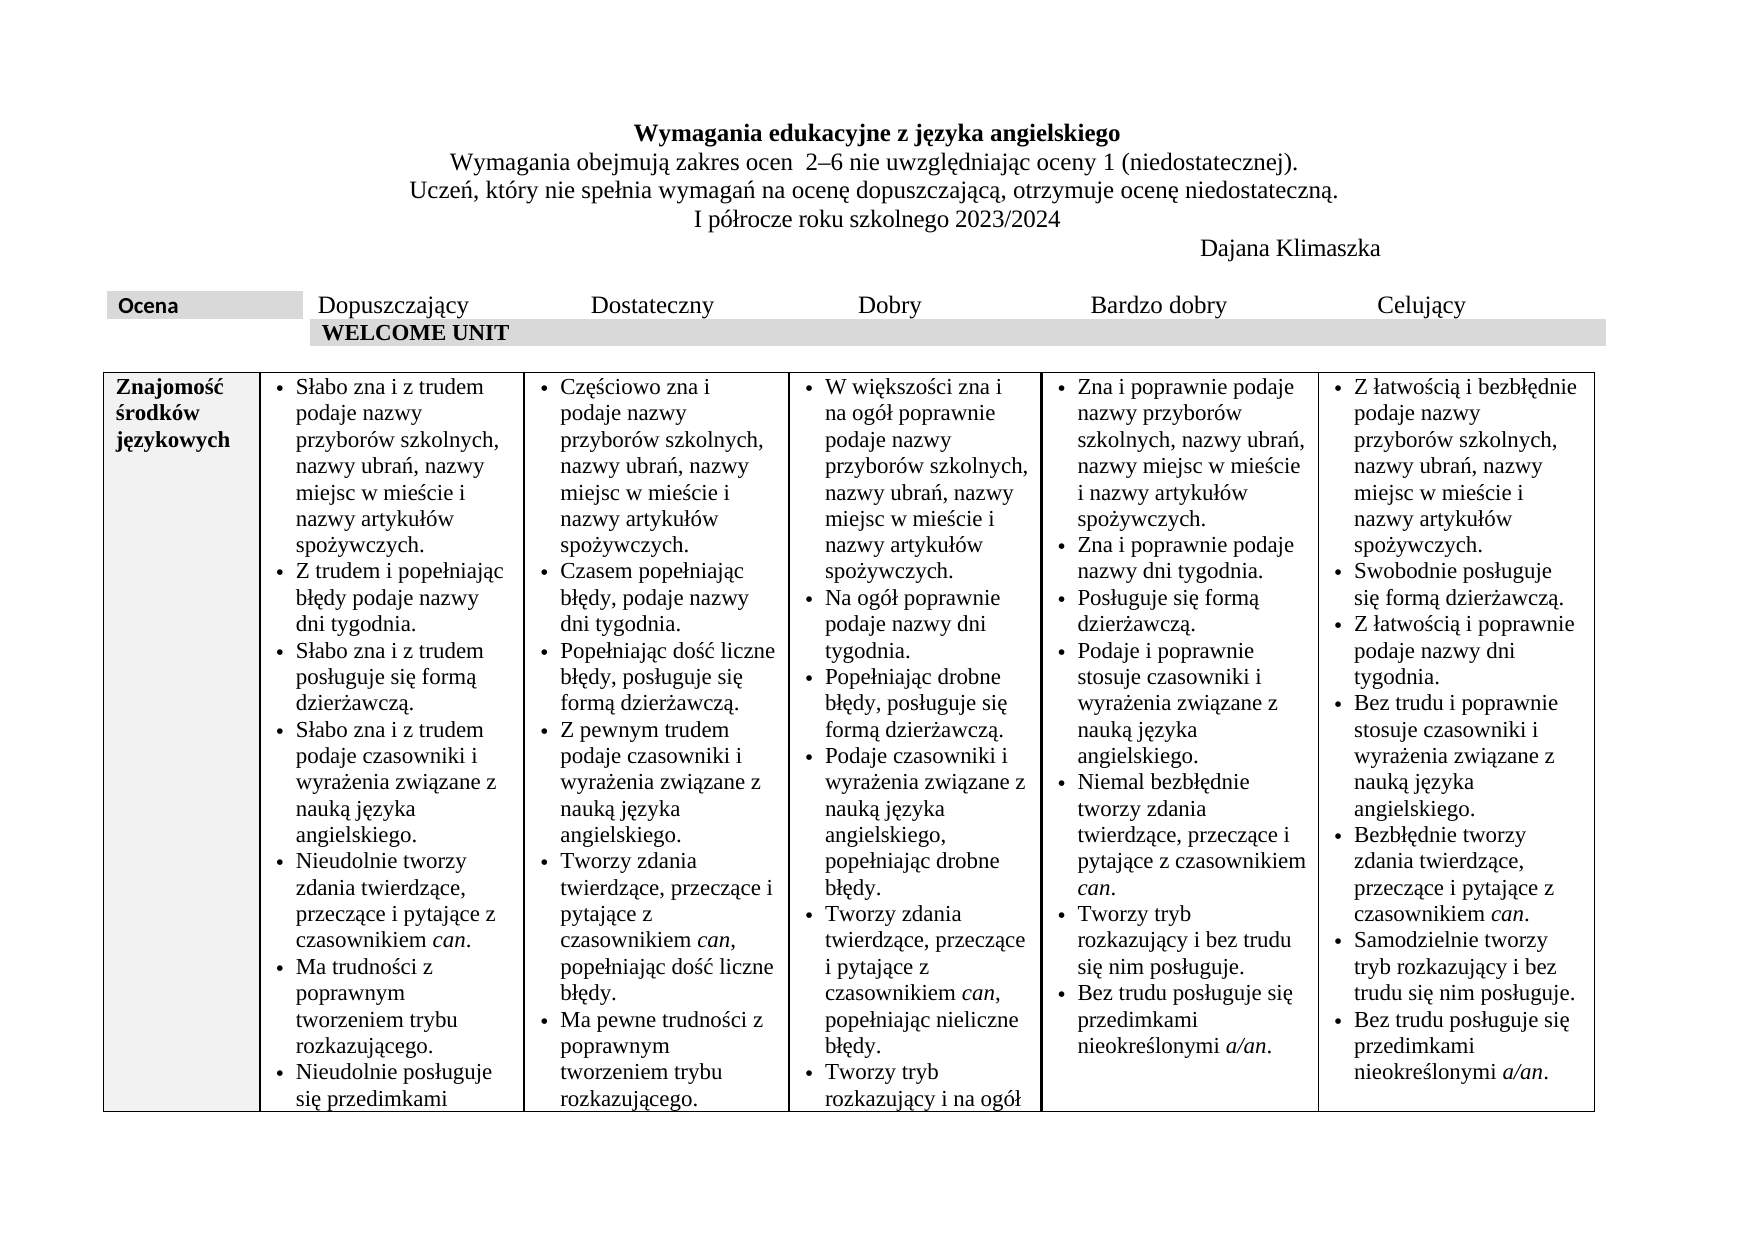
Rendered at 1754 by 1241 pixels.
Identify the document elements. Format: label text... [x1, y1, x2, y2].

text Wymagania edukacyjne z języka angielskiego [118, 118, 1636, 147]
table_header Częściowo zna i podaje nazwy przyborów szkolnych, nazwy ubrań, nazwy miejsc w mieście i nazwy artykułów spożywczych. Czasem popełniając błędy, podaje nazwy dni tygodnia. Popełniając dość liczne błędy, posługuje się formą dzierżawczą. Z pewnym trudem podaje czasowniki i wyrażenia związane z nauką języka angielskiego. Tworzy zdania twierdzące, przeczące i pytające z czasownikiem can, popełniając dość liczne błędy. Ma pewne trudności z poprawnym tworzeniem trybu rozkazującego. Czasem popełniając błędy, posługuje się przedimkami nieokreślonymi a/an. [525, 373, 788, 1111]
table_header WELCOME UNIT [310, 319, 1606, 346]
table_header W większości zna i na ogół poprawnie podaje nazwy przyborów szkolnych, nazwy ubrań, nazwy miejsc w mieście i nazwy artykułów spożywczych. Na ogół poprawnie podaje nazwy dni tygodnia. Popełniając drobne błędy, posługuje się formą dzierżawczą. Podaje czasowniki i wyrażenia związane z nauką języka angielskiego, popełniając drobne błędy. Tworzy zdania twierdzące, przeczące i pytające z czasownikiem can, popełniając nieliczne błędy. Tworzy tryb rozkazujący i na ogół poprawnie się nim posługuje. Popełniając drobne błędy, posługuje się przedimkami nieokreślonymi a/an. [790, 373, 1040, 1111]
table_header Ocena [107, 291, 303, 319]
text Uczeń, który nie spełnia wymagań na ocenę dopuszczającą, otrzymuje ocenę niedostateczną. [118, 176, 1636, 204]
table_header Z łatwością i bezbłędnie podaje nazwy przyborów szkolnych, nazwy ubrań, nazwy miejsc w mieście i nazwy artykułów spożywczych. Swobodnie posługuje się formą dzierżawczą. Z łatwością i poprawnie podaje nazwy dni tygodnia. Bez trudu i poprawnie stosuje czasowniki i wyrażenia związane z nauką języka angielskiego. Bezbłędnie tworzy zdania twierdzące, przeczące i pytające z czasownikiem can. Samodzielnie tworzy tryb rozkazujący i bez trudu się nim posługuje. Bez trudu posługuje się przedimkami nieokreślonymi a/an. [1319, 373, 1594, 1111]
text Wymagania obejmują zakres ocen 2‒6 nie uwzględniając oceny 1 (niedostatecznej). [118, 147, 1636, 176]
text I półrocze roku szkolnego 2023/2024 [118, 204, 1636, 233]
table_header Znajomość środków językowych [104, 373, 259, 1111]
table_header Zna i poprawnie podaje nazwy przyborów szkolnych, nazwy ubrań, nazwy miejsc w mieście i nazwy artykułów spożywczych. Zna i poprawnie podaje nazwy dni tygodnia. Posługuje się formą dzierżawczą. Podaje i poprawnie stosuje czasowniki i wyrażenia związane z nauką języka angielskiego. Niemal bezbłędnie tworzy zdania twierdzące, przeczące i pytające z czasownikiem can. Tworzy tryb rozkazujący i bez trudu się nim posługuje. Bez trudu posługuje się przedimkami nieokreślonymi a/an. [1043, 373, 1318, 1111]
text Dajana Klimaszka [118, 233, 1636, 262]
text Dopuszczający Dostateczny Dobry Bardzo dobry Celujący [303, 291, 1636, 319]
table_header Słabo zna i z trudem podaje nazwy przyborów szkolnych, nazwy ubrań, nazwy miejsc w mieście i nazwy artykułów spożywczych. Z trudem i popełniając błędy podaje nazwy dni tygodnia. Słabo zna i z trudem posługuje się formą dzierżawczą. Słabo zna i z trudem podaje czasowniki i wyrażenia związane z nauką języka angielskiego. Nieudolnie tworzy zdania twierdzące, przeczące i pytające z czasownikiem can. Ma trudności z poprawnym tworzeniem trybu rozkazującego. Nieudolnie posługuje się przedimkami nieokreślonymi a/an. [261, 373, 523, 1111]
